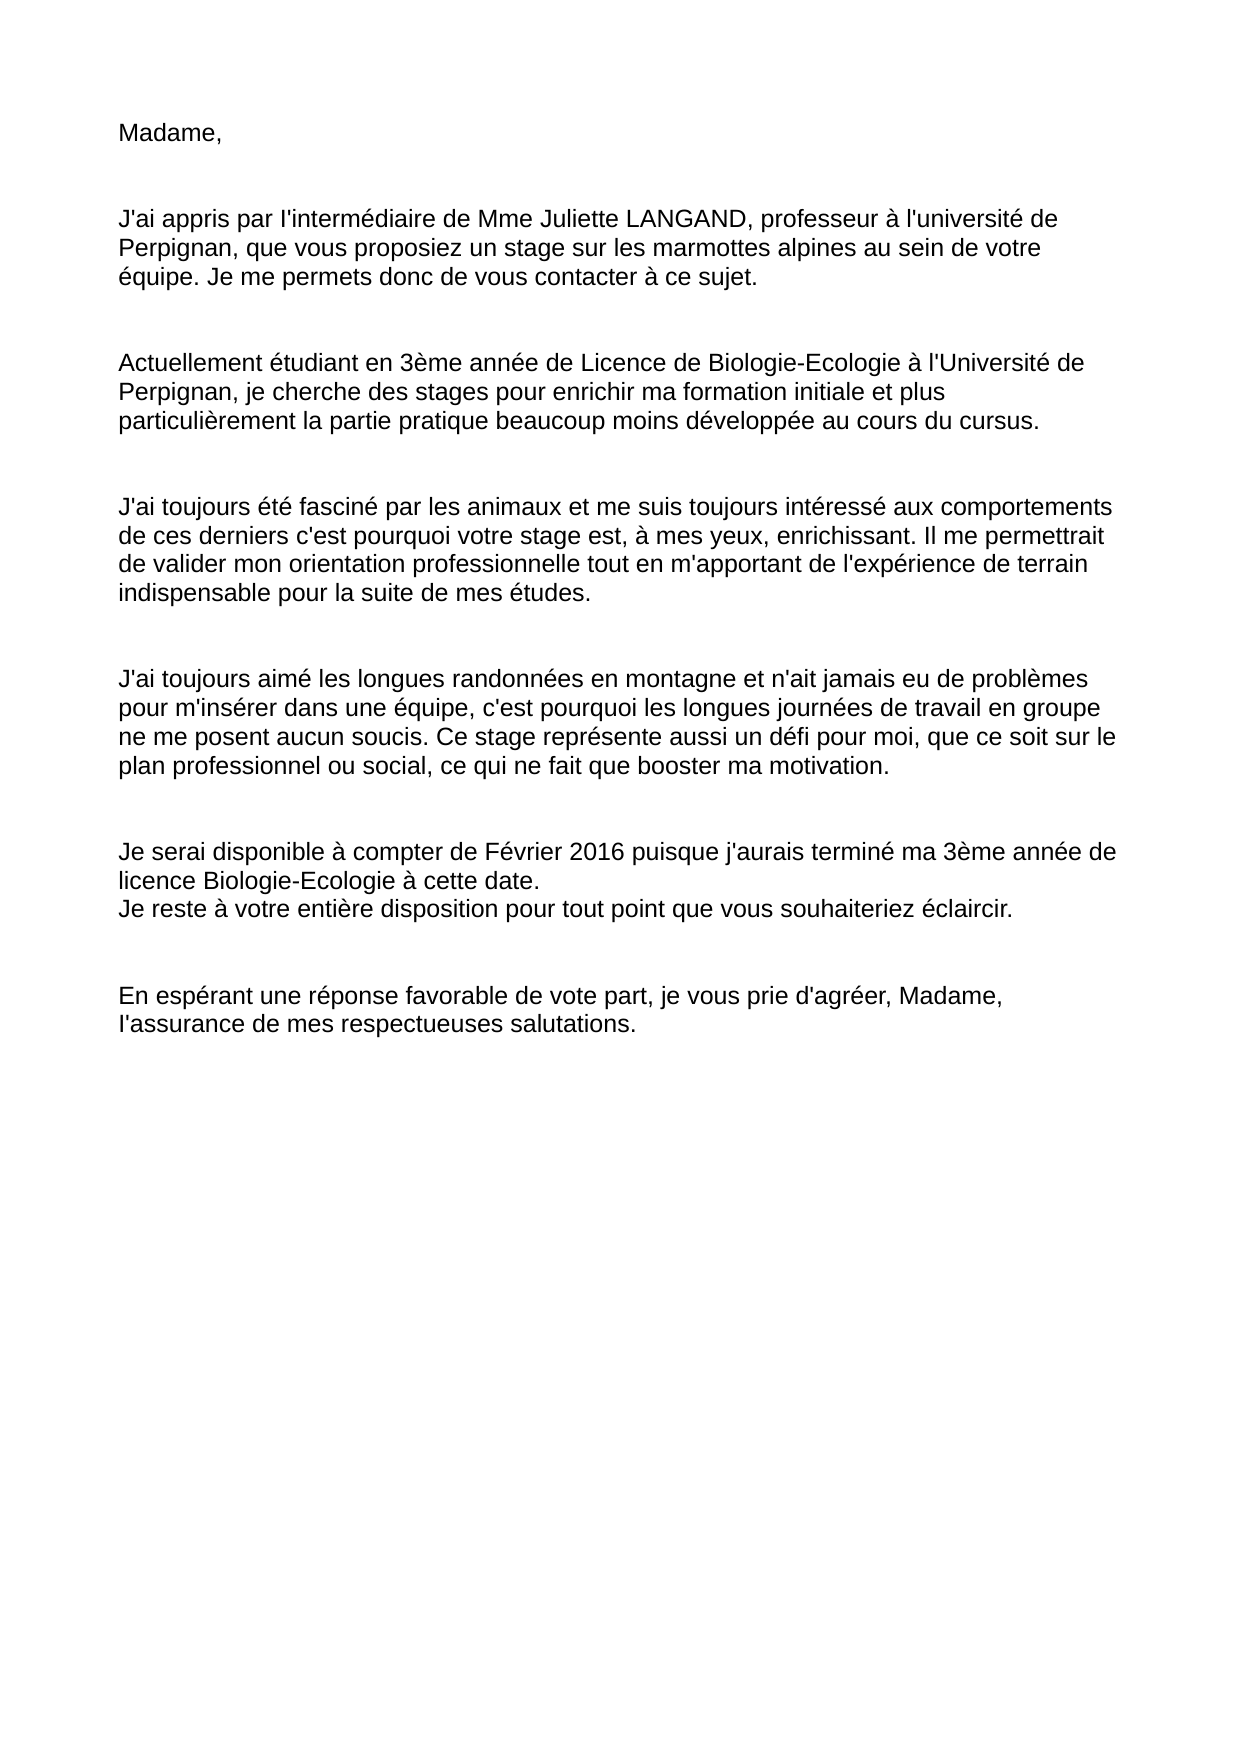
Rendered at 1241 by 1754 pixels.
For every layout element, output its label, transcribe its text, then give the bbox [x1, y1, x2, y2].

text Je serai disponible à compter de Février 2016 puisque j'aurais terminé ma 3ème année de licence Biologie-Ecologie à cette date. [118, 837, 1122, 894]
text Actuellement étudiant en 3ème année de Licence de Biologie-Ecologie à l'Université de Perpignan, je cherche des stages pour enrichir ma formation initiale et plus particulièrement la partie pratique beaucoup moins développée au cours du cursus. [118, 348, 1122, 434]
text J'ai appris par I'intermédiaire de Mme Juliette LANGAND, professeur à l'université de Perpignan, que vous proposiez un stage sur les marmottes alpines au sein de votre équipe. Je me permets donc de vous contacter à ce sujet. [118, 204, 1122, 291]
text Madame, [118, 118, 1122, 147]
text En espérant une réponse favorable de vote part, je vous prie d'agréer, Madame, I'assurance de mes respectueuses salutations. [118, 981, 1122, 1038]
text J'ai toujours aimé les longues randonnées en montagne et n'ait jamais eu de problèmes pour m'insérer dans une équipe, c'est pourquoi les longues journées de travail en groupe ne me posent aucun soucis. Ce stage représente aussi un défi pour moi, que ce soit sur le plan professionnel ou social, ce qui ne fait que booster ma motivation. [118, 664, 1122, 779]
text J'ai toujours été fasciné par les animaux et me suis toujours intéressé aux comportements de ces derniers c'est pourquoi votre stage est, à mes yeux, enrichissant. Il me permettrait de valider mon orientation professionnelle tout en m'apportant de l'expérience de terrain indispensable pour la suite de mes études. [118, 463, 1122, 607]
text Je reste à votre entière disposition pour tout point que vous souhaiteriez éclaircir. [118, 894, 1122, 923]
